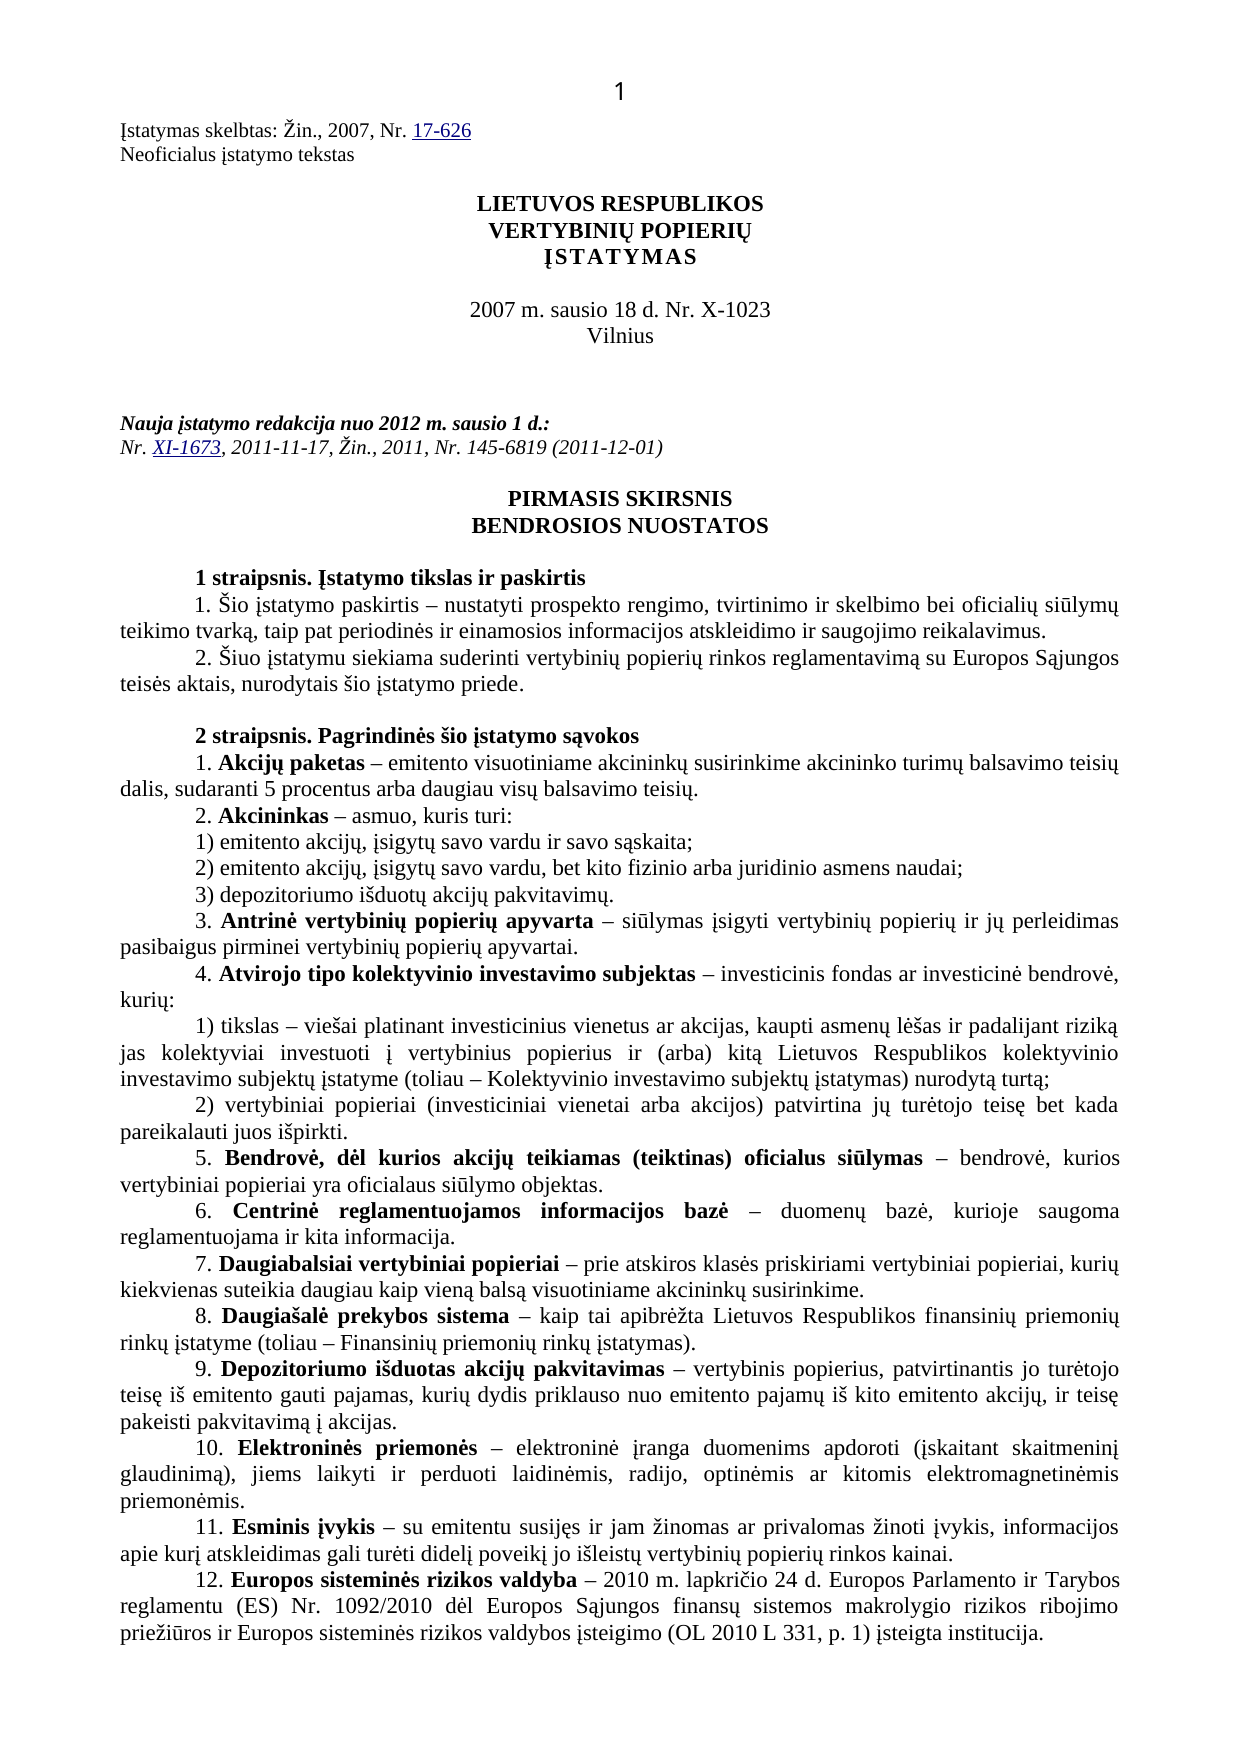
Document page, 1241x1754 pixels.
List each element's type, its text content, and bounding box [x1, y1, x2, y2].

text 2007 m. sausio 18 d. Nr. X-1023 Vilnius [120, 296, 1120, 348]
text 1) emitento akcijų, įsigytų savo vardu ir savo sąskaita; [120, 828, 1120, 854]
text 11. Esminis įvykis – su emitentu susijęs ir jam žinomas ar privalomas žinoti įvykis, informacijos apie kurį atskleidimas gali turėti didelį poveikį jo išleistų vertybinių popierių rinkos kainai. [120, 1513, 1120, 1566]
text 2 straipsnis. Pagrindinės šio įstatymo sąvokos [120, 723, 1120, 749]
text Įstatymas skelbtas: Žin., 2007, Nr. 17-626 [120, 118, 1120, 142]
text 4. Atvirojo tipo kolektyvinio investavimo subjektas – investicinis fondas ar investicinė bendrovė, kurių: [120, 960, 1120, 1012]
text 6. Centrinė reglamentuojamos informacijos bazė – duomenų bazė, kurioje saugoma reglamentuojama ir kita informacija. [120, 1197, 1120, 1250]
text PIRMASIS SKIRSNIS [120, 485, 1120, 512]
text 1 straipsnis. Įstatymo tikslas ir paskirtis [120, 564, 1120, 591]
text 10. Elektroninės priemonės – elektroninė įranga duomenims apdoroti (įskaitant skaitmeninį glaudinimą), jiems laikyti ir perduoti laidinėmis, radijo, optinėmis ar kitomis elektromagnetinėmis priemonėmis. [120, 1434, 1120, 1513]
text Nauja įstatymo redakcija nuo 2012 m. sausio 1 d.: [120, 411, 1120, 435]
text ĮSTATYMAS [120, 243, 1120, 269]
text 9. Depozitoriumo išduotas akcijų pakvitavimas – vertybinis popierius, patvirtinantis jo turėtojo teisę iš emitento gauti pajamas, kurių dydis priklauso nuo emitento pajamų iš kito emitento akcijų, ir teisę pakeisti pakvitavimą į akcijas. [120, 1355, 1120, 1434]
text 12. Europos sisteminės rizikos valdyba – 2010 m. lapkričio 24 d. Europos Parlamento ir Tarybos reglamentu (ES) Nr. 1092/2010 dėl Europos Sąjungos finansų sistemos makrolygio rizikos ribojimo priežiūros ir Europos sisteminės rizikos valdybos įsteigimo (OL 2010 L 331, p. 1) įsteigta institucija. [120, 1566, 1120, 1645]
text 1. Akcijų paketas – emitento visuotiniame akcininkų susirinkime akcininko turimų balsavimo teisių dalis, sudaranti 5 procentus arba daugiau visų balsavimo teisių. [120, 749, 1120, 802]
subtitle BENDROSIOS NUOSTATOS [120, 512, 1120, 538]
text 1) tikslas – viešai platinant investicinius vienetus ar akcijas, kaupti asmenų lėšas ir padalijant riziką jas kolektyviai investuoti į vertybinius popierius ir (arba) kitą Lietuvos Respublikos kolektyvinio investavimo subjektų įstatyme (toliau – Kolektyvinio investavimo subjektų įstatymas) nurodytą turtą; [120, 1012, 1120, 1092]
text 2) vertybiniai popieriai (investiciniai vienetai arba akcijos) patvirtina jų turėtojo teisę bet kada pareikalauti juos išpirkti. [120, 1092, 1120, 1144]
text 5. Bendrovė, dėl kurios akcijų teikiamas (teiktinas) oficialus siūlymas – bendrovė, kurios vertybiniai popieriai yra oficialaus siūlymo objektas. [120, 1144, 1120, 1197]
text VERTYBINIŲ POPIERIŲ [120, 217, 1120, 243]
text Nr. XI-1673, 2011-11-17, Žin., 2011, Nr. 145-6819 (2011-12-01) [120, 435, 1120, 459]
text LIETUVOS RESPUBLIKOS [120, 190, 1120, 217]
text 2) emitento akcijų, įsigytų savo vardu, bet kito fizinio arba juridinio asmens naudai; [120, 854, 1120, 881]
text 2. Šiuo įstatymu siekiama suderinti vertybinių popierių rinkos reglamentavimą su Europos Sąjungos teisės aktais, nurodytais šio įstatymo priede. [120, 643, 1120, 696]
text Neoficialus įstatymo tekstas [120, 142, 1120, 166]
text 3. Antrinė vertybinių popierių apyvarta – siūlymas įsigyti vertybinių popierių ir jų perleidimas pasibaigus pirminei vertybinių popierių apyvartai. [120, 907, 1120, 960]
text 3) depozitoriumo išduotų akcijų pakvitavimų. [120, 881, 1120, 907]
text 8. Daugiašalė prekybos sistema – kaip tai apibrėžta Lietuvos Respublikos finansinių priemonių rinkų įstatyme (toliau – Finansinių priemonių rinkų įstatymas). [120, 1302, 1120, 1355]
text 7. Daugiabalsiai vertybiniai popieriai – prie atskiros klasės priskiriami vertybiniai popieriai, kurių kiekvienas suteikia daugiau kaip vieną balsą visuotiniame akcininkų susirinkime. [120, 1250, 1120, 1302]
text 1. Šio įstatymo paskirtis – nustatyti prospekto rengimo, tvirtinimo ir skelbimo bei oficialių siūlymų teikimo tvarką, taip pat periodinės ir einamosios informacijos atskleidimo ir saugojimo reikalavimus. [120, 591, 1120, 643]
text 2. Akcininkas – asmuo, kuris turi: [120, 802, 1120, 828]
